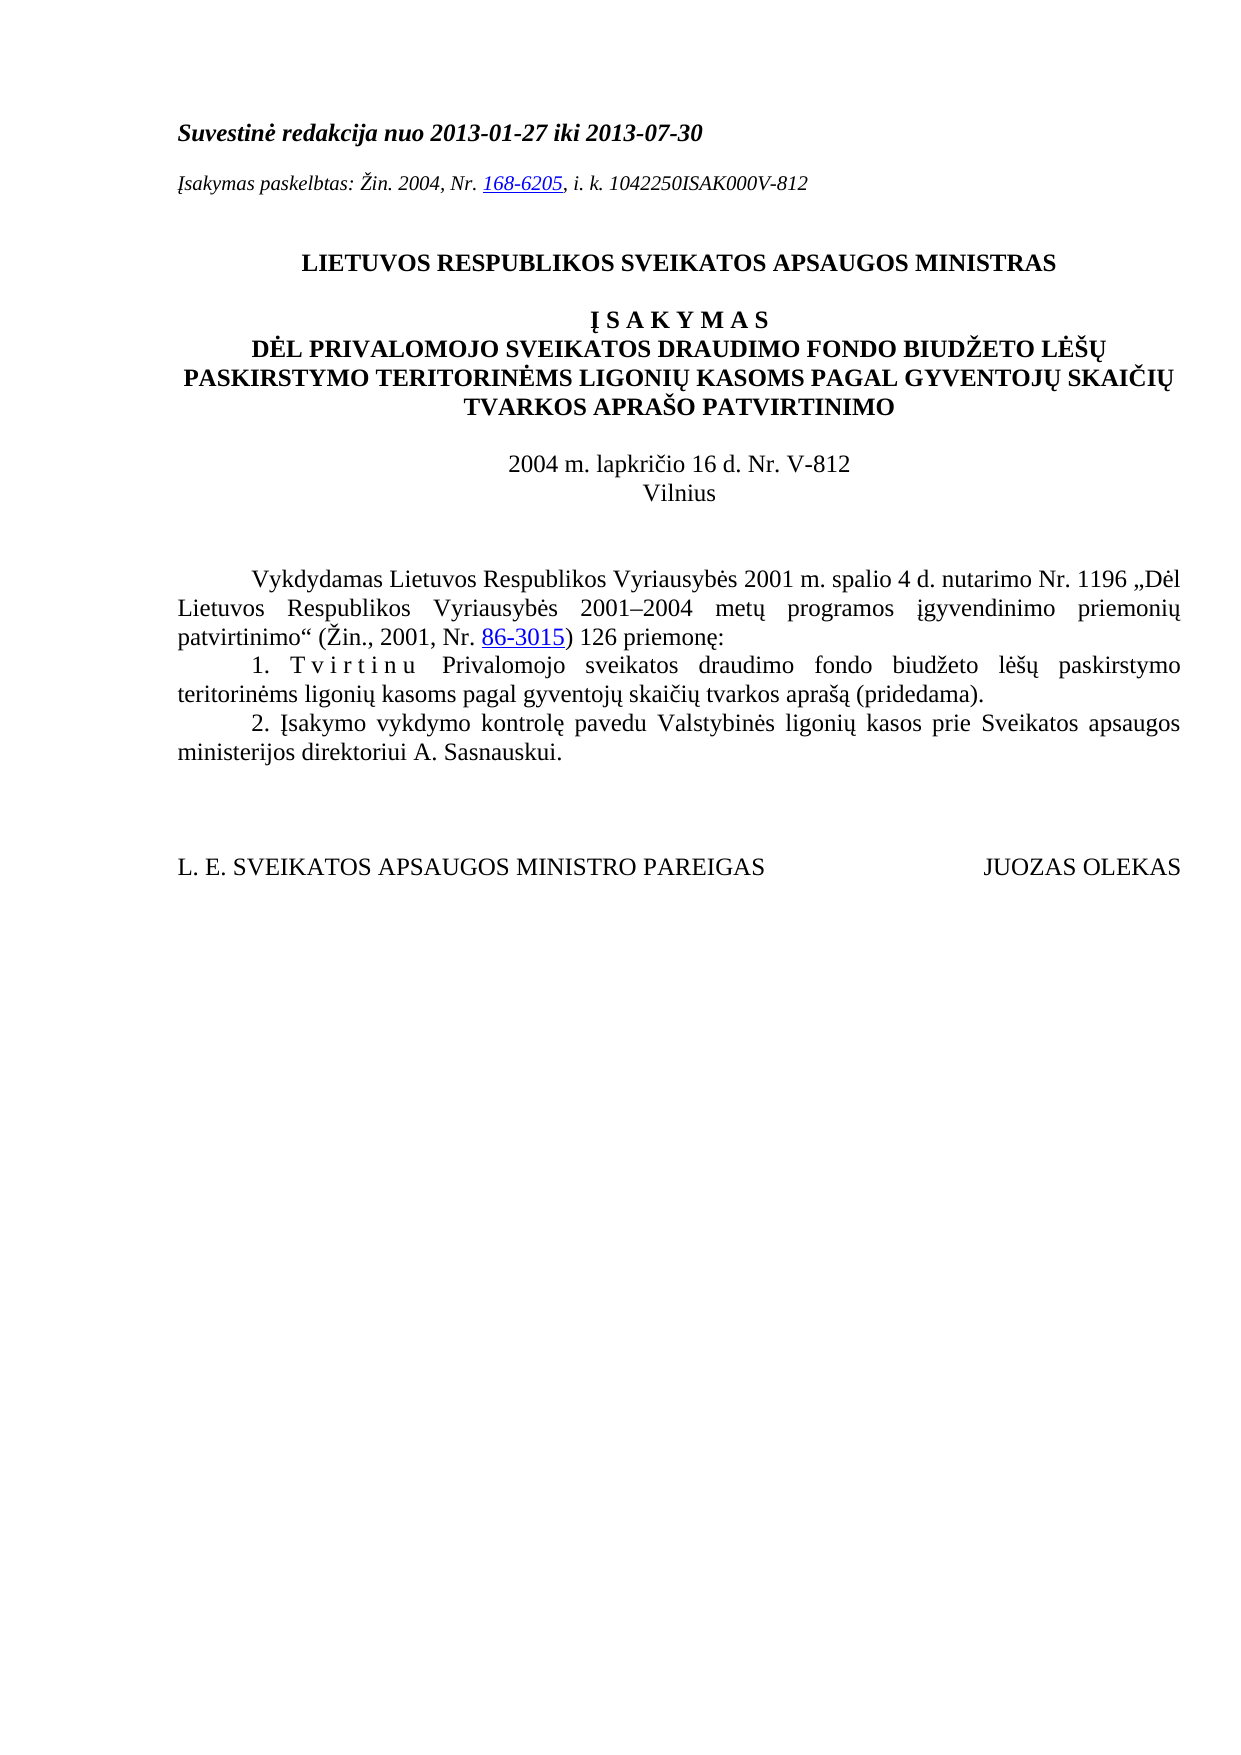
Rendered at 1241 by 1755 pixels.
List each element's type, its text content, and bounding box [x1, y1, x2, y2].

text Įsakymas paskelbtas: Žin. 2004, Nr. 168-6205, i. k. 1042250ISAK000V-812 [177, 171, 1181, 195]
text Vykdydamas Lietuvos Respublikos Vyriausybės 2001 m. spalio 4 d. nutarimo Nr. 1196 „Dėl Lietuvos Respublikos Vyriausybės 2001–2004 metų programos įgyvendinimo priemonių patvirtinimo“ (Žin., 2001, Nr. 86-3015) 126 priemonę: [177, 564, 1181, 650]
text Suvestinė redakcija nuo 2013-01-27 iki 2013-07-30 [177, 118, 1181, 147]
text DĖL PRIVALOMOJO SVEIKATOS DRAUDIMO FONDO BIUDŽETO LĖŠŲ PASKIRSTYMO TERITORINĖMS LIGONIŲ KASOMS PAGAL GYVENTOJŲ SKAIČIŲ TVARKOS APRAŠO PATVIRTINIMO [177, 334, 1181, 420]
text L. E. SVEIKATOS APSAUGOS MINISTRO pareigas JUOZAS OLEKAS [177, 852, 1181, 880]
text 2. Įsakymo vykdymo kontrolę pavedu Valstybinės ligonių kasos prie Sveikatos apsaugos ministerijos direktoriui A. Sasnauskui. [177, 708, 1181, 765]
text 1. Tvirtinu Privalomojo sveikatos draudimo fondo biudžeto lėšų paskirstymo teritorinėms ligonių kasoms pagal gyventojų skaičių tvarkos aprašą (pridedama). [177, 650, 1181, 708]
text 2004 m. lapkričio 16 d. Nr. V-812 [177, 449, 1181, 478]
text Vilnius [177, 478, 1181, 507]
text Į S A K Y M A S [177, 305, 1181, 334]
text LIETUVOS RESPUBLIKOS SVEIKATOS APSAUGOS MINISTRAS [177, 248, 1181, 277]
